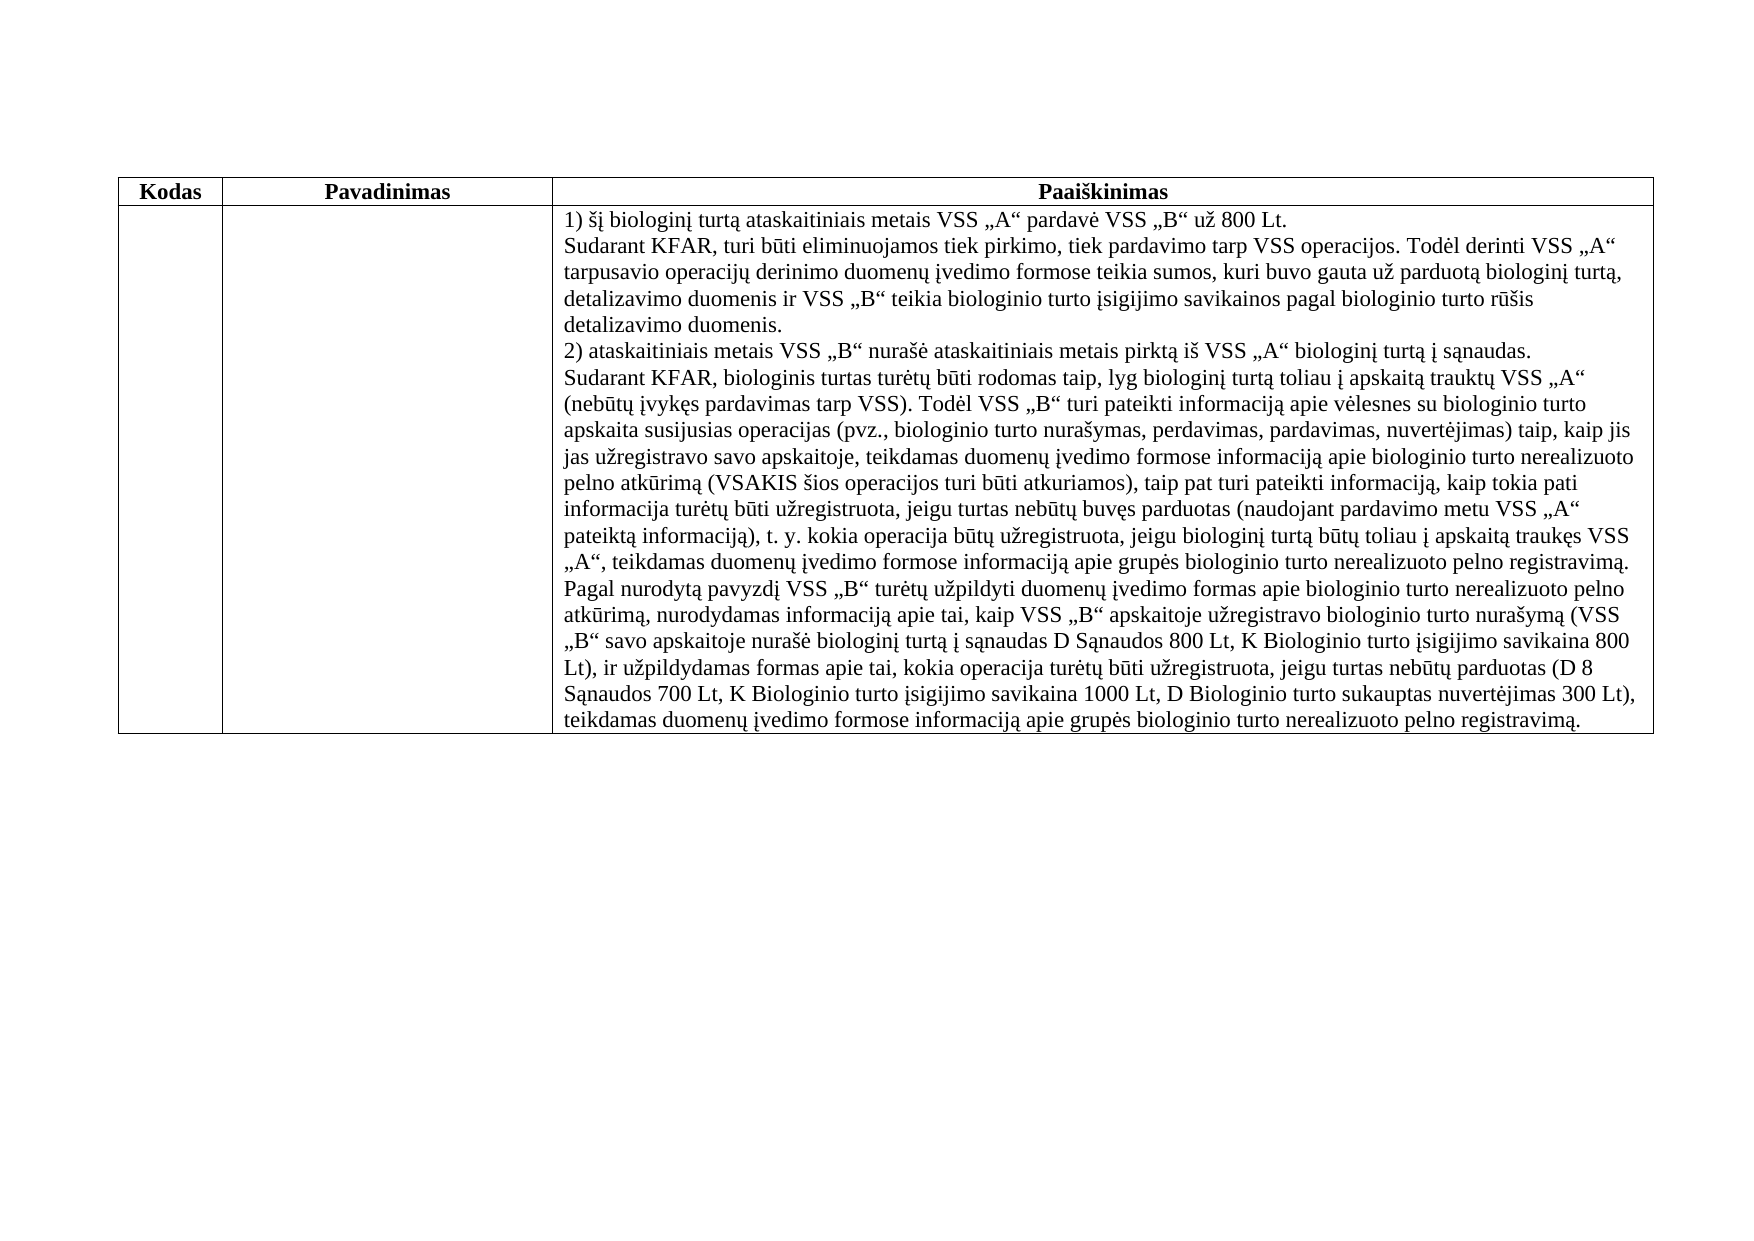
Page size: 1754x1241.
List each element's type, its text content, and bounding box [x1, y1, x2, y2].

table_cell 1) šį biologinį turtą ataskaitiniais metais VSS „A“ pardavė VSS „B“ už 800 Lt. Sudarant KFAR, turi būti eliminuojamos tiek pirkimo, tiek pardavimo tarp VSS operacijos. Todėl derinti VSS „A“ tarpusavio operacijų derinimo duomenų įvedimo formose teikia sumos, kuri buvo gauta už parduotą biologinį turtą, detalizavimo duomenis ir VSS „B“ teikia biologinio turto įsigijimo savikainos pagal biologinio turto rūšis detalizavimo duomenis. 2) ataskaitiniais metais VSS „B“ nurašė ataskaitiniais metais pirktą iš VSS „A“ biologinį turtą į sąnaudas. Sudarant KFAR, biologinis turtas turėtų būti rodomas taip, lyg biologinį turtą toliau į apskaitą trauktų VSS „A“ (nebūtų įvykęs pardavimas tarp VSS). Todėl VSS „B“ turi pateikti informaciją apie vėlesnes su biologinio turto apskaita susijusias operacijas (pvz., biologinio turto nurašymas, perdavimas, pardavimas, nuvertėjimas) taip, kaip jis jas užregistravo savo apskaitoje, teikdamas duomenų įvedimo formose informaciją apie biologinio turto nerealizuoto pelno atkūrimą (VSAKIS šios operacijos turi būti atkuriamos), taip pat turi pateikti informaciją, kaip tokia pati informacija turėtų būti užregistruota, jeigu turtas nebūtų buvęs parduotas (naudojant pardavimo metu VSS „A“ pateiktą informaciją), t. y. kokia operacija būtų užregistruota, jeigu biologinį turtą būtų toliau į apskaitą traukęs VSS „A“, teikdamas duomenų įvedimo formose informaciją apie grupės biologinio turto nerealizuoto pelno registravimą. Pagal nurodytą pavyzdį VSS „B“ turėtų užpildyti duomenų įvedimo formas apie biologinio turto nerealizuoto pelno atkūrimą, nurodydamas informaciją apie tai, kaip VSS „B“ apskaitoje užregistravo biologinio turto nurašymą (VSS „B“ savo apskaitoje nurašė biologinį turtą į sąnaudas D Sąnaudos 800 Lt, K Biologinio turto įsigijimo savikaina 800 Lt), ir užpildydamas formas apie tai, kokia operacija turėtų būti užregistruota, jeigu turtas nebūtų parduotas (D 8 Sąnaudos 700 Lt, K Biologinio turto įsigijimo savikaina 1000 Lt, D Biologinio turto sukauptas nuvertėjimas 300 Lt), teikdamas duomenų įvedimo formose informaciją apie grupės biologinio turto nerealizuoto pelno registravimą. [553, 206, 1653, 733]
table_cell [119, 206, 222, 733]
table_cell [223, 206, 552, 733]
table_header Paaiškinimas [553, 178, 1653, 204]
table_header Kodas [119, 178, 222, 204]
table_header Pavadinimas [223, 178, 552, 204]
